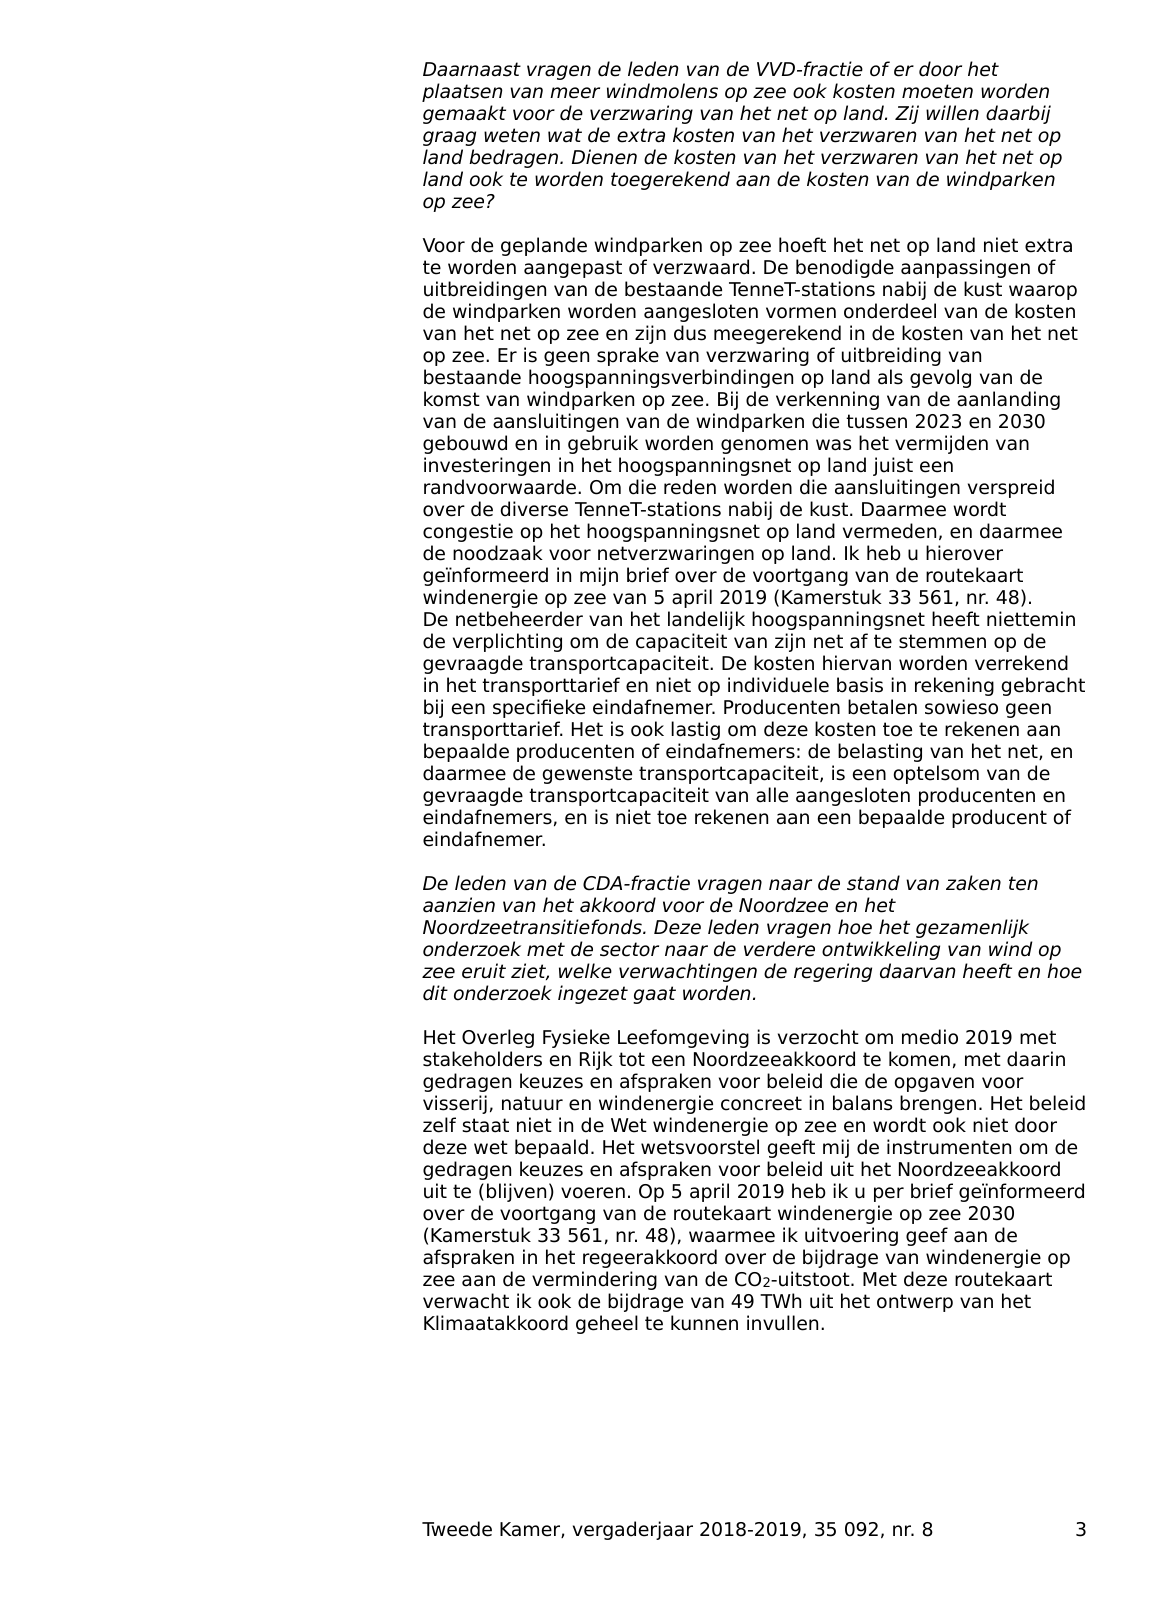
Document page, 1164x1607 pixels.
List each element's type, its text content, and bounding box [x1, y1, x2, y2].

subtitle Daarnaast vragen de leden van de VVD-fractie of er door het plaatsen van meer windmolens op zee ook kosten moeten worden gemaakt voor de verzwaring van het net op land. Zij willen daarbij graag weten wat de extra kosten van het verzwaren van het net op land bedragen. Dienen de kosten van het verzwaren van het net op land ook te worden toegerekend aan de kosten van de windparken op zee? [422, 59, 1087, 213]
text Voor de geplande windparken op zee hoeft het net op land niet extra te worden aangepast of verzwaard. De benodigde aanpassingen of uitbreidingen van de bestaande TenneT-stations nabij de kust waarop de windparken worden aangesloten vormen onderdeel van de kosten van het net op zee en zijn dus meegerekend in de kosten van het net op zee. Er is geen sprake van verzwaring of uitbreiding van bestaande hoogspanningsverbindingen op land als gevolg van de komst van windparken op zee. Bij de verkenning van de aanlanding van de aansluitingen van de windparken die tussen 2023 en 2030 gebouwd en in gebruik worden genomen was het vermijden van investeringen in het hoogspanningsnet op land juist een randvoorwaarde. Om die reden worden die aansluitingen verspreid over de diverse TenneT-stations nabij de kust. Daarmee wordt congestie op het hoogspanningsnet op land vermeden, en daarmee de noodzaak voor netverzwaringen op land. Ik heb u hierover geïnformeerd in mijn brief over de voortgang van de routekaart windenergie op zee van 5 april 2019 (Kamerstuk 33 561, nr. 48). [422, 235, 1087, 609]
subtitle De leden van de CDA-fractie vragen naar de stand van zaken ten aanzien van het akkoord voor de Noordzee en het Noordzeetransitiefonds. Deze leden vragen hoe het gezamenlijk onderzoek met de sector naar de verdere ontwikkeling van wind op zee eruit ziet, welke verwachtingen de regering daarvan heeft en hoe dit onderzoek ingezet gaat worden. [422, 873, 1087, 1004]
text De netbeheerder van het landelijk hoogspanningsnet heeft niettemin de verplichting om de capaciteit van zijn net af te stemmen op de gevraagde transportcapaciteit. De kosten hiervan worden verrekend in het transporttarief en niet op individuele basis in rekening gebracht bij een specifieke eindafnemer. Producenten betalen sowieso geen transporttarief. Het is ook lastig om deze kosten toe te rekenen aan bepaalde producenten of eindafnemers: de belasting van het net, en daarmee de gewenste transportcapaciteit, is een optelsom van de gevraagde transportcapaciteit van alle aangesloten producenten en eindafnemers, en is niet toe rekenen aan een bepaalde producent of eindafnemer. [422, 609, 1087, 851]
text Het Overleg Fysieke Leefomgeving is verzocht om medio 2019 met stakeholders en Rijk tot een Noordzeeakkoord te komen, met daarin gedragen keuzes en afspraken voor beleid die de opgaven voor visserij, natuur en windenergie concreet in balans brengen. Het beleid zelf staat niet in de Wet windenergie op zee en wordt ook niet door deze wet bepaald. Het wetsvoorstel geeft mij de instrumenten om de gedragen keuzes en afspraken voor beleid uit het Noordzeeakkoord uit te (blijven) voeren. Op 5 april 2019 heb ik u per brief geïnformeerd over de voortgang van de routekaart windenergie op zee 2030 (Kamerstuk 33 561, nr. 48), waarmee ik uitvoering geef aan de afspraken in het regeerakkoord over de bijdrage van windenergie op zee aan de vermindering van de CO2-uitstoot. Met deze routekaart verwacht ik ook de bijdrage van 49 TWh uit het ontwerp van het Klimaatakkoord geheel te kunnen invullen. [422, 1027, 1087, 1334]
